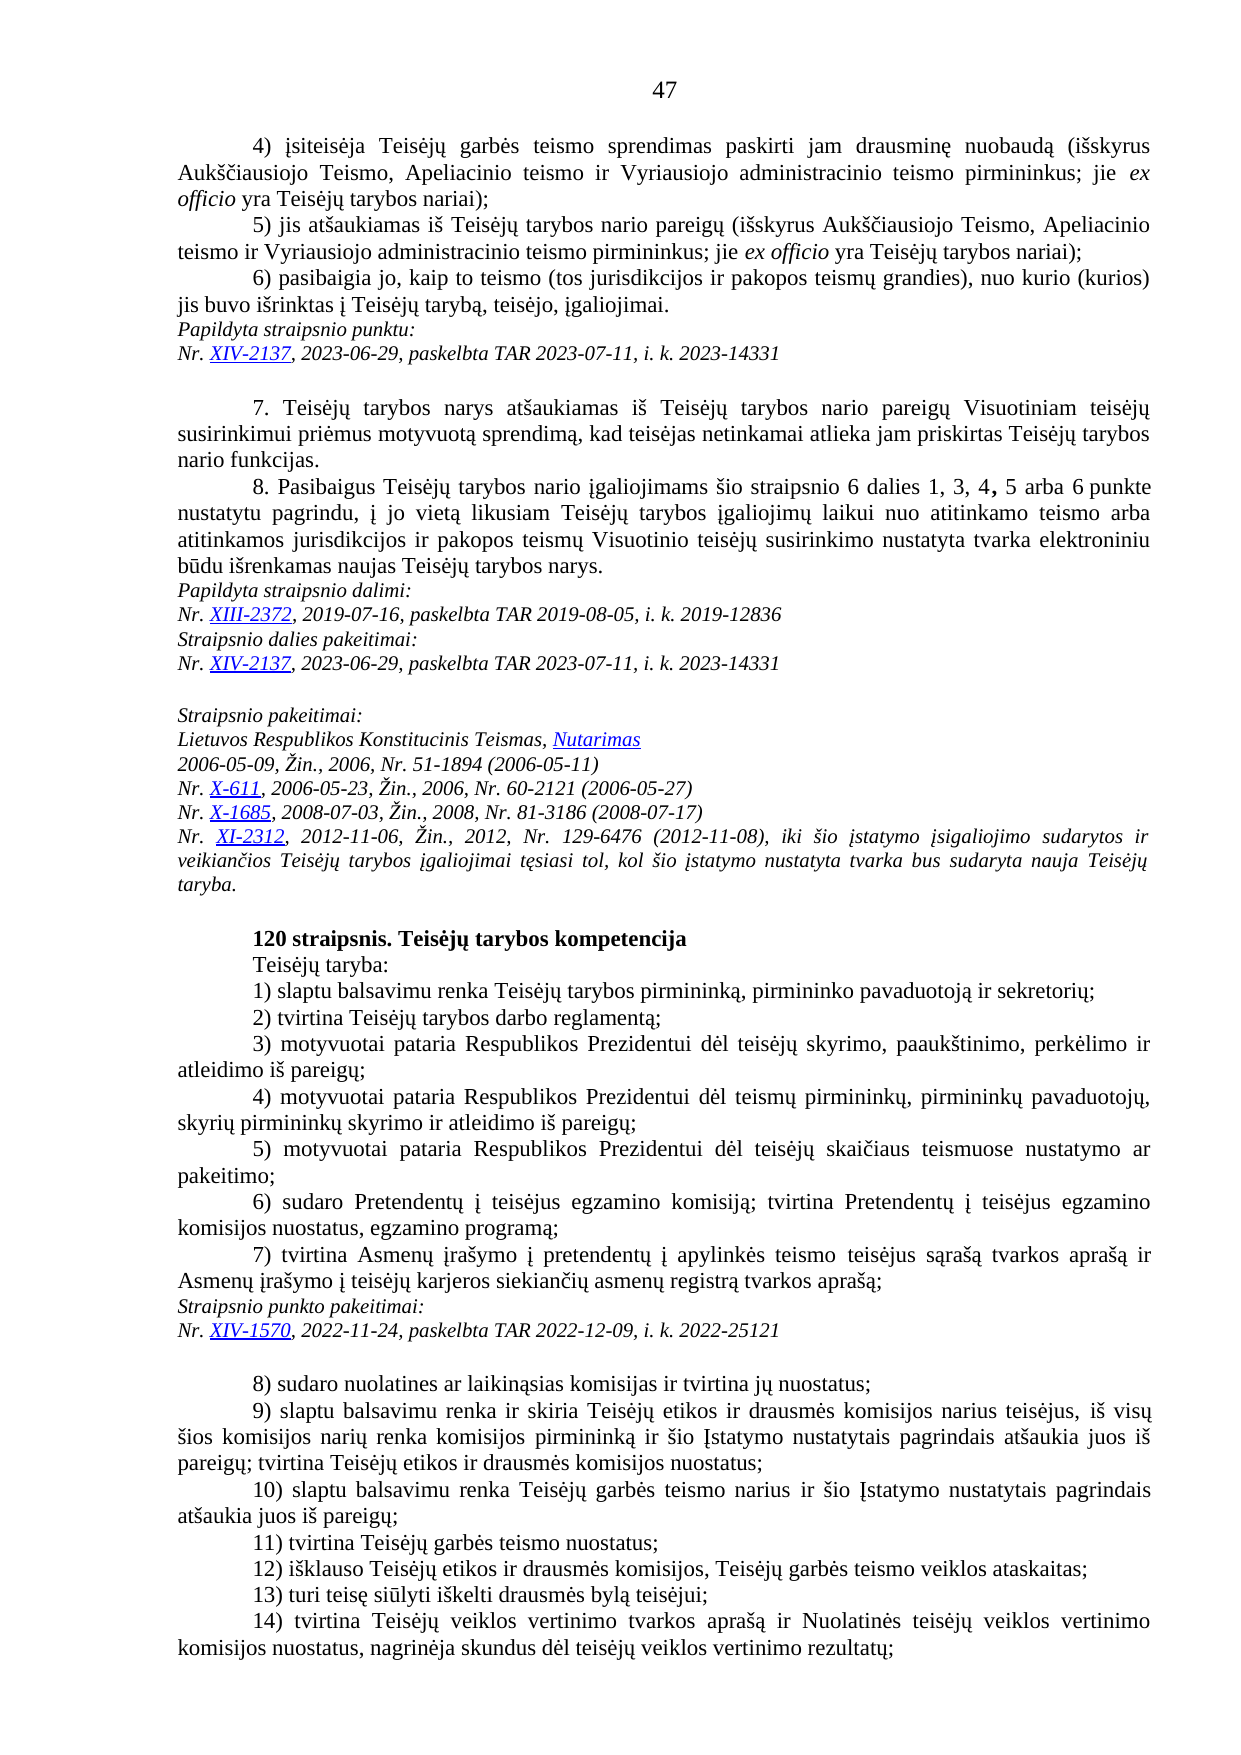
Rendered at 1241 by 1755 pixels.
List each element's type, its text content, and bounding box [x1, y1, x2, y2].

text 14) tvirtina Teisėjų veiklos vertinimo tvarkos aprašą ir Nuolatinės teisėjų veiklos vertinimo komisijos nuostatus, nagrinėja skundus dėl teisėjų veiklos vertinimo rezultatų; [177, 1608, 1152, 1660]
text 11) tvirtina Teisėjų garbės teismo nuostatus; [177, 1528, 1152, 1555]
text Nr. XI-2312, 2012-11-06, Žin., 2012, Nr. 129-6476 (2012-11-08), iki šio įstatymo įsigaliojimo sudarytos ir veikiančios Teisėjų tarybos įgaliojimai tęsiasi tol, kol šio įstatymo nustatyta tvarka bus sudaryta nauja Teisėjų taryba. [177, 824, 1152, 896]
text Nr. XIV-2137, 2023-06-29, paskelbta TAR 2023-07-11, i. k. 2023-14331 [177, 651, 1152, 674]
text 4) įsiteisėja Teisėjų garbės teismo sprendimas paskirti jam drausminę nuobaudą (išskyrus Aukščiausiojo Teismo, Apeliacinio teismo ir Vyriausiojo administracinio teismo pirmininkus; jie ex officio yra Teisėjų tarybos nariai); [177, 132, 1152, 212]
text 6) sudaro Pretendentų į teisėjus egzamino komisiją; tvirtina Pretendentų į teisėjus egzamino komisijos nuostatus, egzamino programą; [177, 1188, 1152, 1241]
text Nr. X-611, 2006-05-23, Žin., 2006, Nr. 60-2121 (2006-05-27) [177, 776, 1152, 799]
text 13) turi teisę siūlyti iškelti drausmės bylą teisėjui; [177, 1581, 1152, 1608]
text 120 straipsnis. Teisėjų tarybos kompetencija [177, 924, 1152, 951]
text 6) pasibaigia jo, kaip to teismo (tos jurisdikcijos ir pakopos teismų grandies), nuo kurio (kurios) jis buvo išrinktas į Teisėjų tarybą, teisėjo, įgaliojimai. [177, 264, 1152, 317]
text Straipsnio dalies pakeitimai: [177, 626, 1152, 651]
text 7) tvirtina Asmenų įrašymo į pretendentų į apylinkės teismo teisėjus sąrašą tvarkos aprašą ir Asmenų įrašymo į teisėjų karjeros siekiančių asmenų registrą tvarkos aprašą; [177, 1241, 1152, 1293]
text 9) slaptu balsavimu renka ir skiria Teisėjų etikos ir drausmės komisijos narius teisėjus, iš visų šios komisijos narių renka komisijos pirmininką ir šio Įstatymo nustatytais pagrindais atšaukia juos iš pareigų; tvirtina Teisėjų etikos ir drausmės komisijos nuostatus; [177, 1397, 1152, 1476]
text Nr. XIV-2137, 2023-06-29, paskelbta TAR 2023-07-11, i. k. 2023-14331 [177, 341, 1152, 365]
text Teisėjų taryba: [177, 951, 1152, 977]
text 8. Pasibaigus Teisėjų tarybos nario įgaliojimams šio straipsnio 6 dalies 1, 3, 4, 5 arba 6 punkte nustatytu pagrindu, į jo vietą likusiam Teisėjų tarybos įgaliojimų laikui nuo atitinkamo teismo arba atitinkamos jurisdikcijos ir pakopos teismų Visuotinio teisėjų susirinkimo nustatyta tvarka elektroniniu būdu išrenkamas naujas Teisėjų tarybos narys. [177, 473, 1152, 578]
text Straipsnio pakeitimai: [177, 703, 1152, 727]
text Nr. XIII-2372, 2019-07-16, paskelbta TAR 2019-08-05, i. k. 2019-12836 [177, 602, 1152, 626]
text Nr. X-1685, 2008-07-03, Žin., 2008, Nr. 81-3186 (2008-07-17) [177, 799, 1152, 824]
text 1) slaptu balsavimu renka Teisėjų tarybos pirmininką, pirmininko pavaduotoją ir sekretorių; [177, 977, 1152, 1004]
text 2) tvirtina Teisėjų tarybos darbo reglamentą; [177, 1004, 1152, 1030]
text 10) slaptu balsavimu renka Teisėjų garbės teismo narius ir šio Įstatymo nustatytais pagrindais atšaukia juos iš pareigų; [177, 1476, 1152, 1528]
text 7. Teisėjų tarybos narys atšaukiamas iš Teisėjų tarybos nario pareigų Visuotiniam teisėjų susirinkimui priėmus motyvuotą sprendimą, kad teisėjas netinkamai atlieka jam priskirtas Teisėjų tarybos nario funkcijas. [177, 394, 1152, 473]
text 12) išklauso Teisėjų etikos ir drausmės komisijos, Teisėjų garbės teismo veiklos ataskaitas; [177, 1555, 1152, 1581]
text 2006-05-09, Žin., 2006, Nr. 51-1894 (2006-05-11) [177, 751, 1152, 776]
text 4) motyvuotai pataria Respublikos Prezidentui dėl teismų pirmininkų, pirmininkų pavaduotojų, skyrių pirmininkų skyrimo ir atleidimo iš pareigų; [177, 1083, 1152, 1135]
text Straipsnio punkto pakeitimai: [177, 1293, 1152, 1318]
text Papildyta straipsnio punktu: [177, 317, 1152, 341]
text 5) motyvuotai pataria Respublikos Prezidentui dėl teisėjų skaičiaus teismuose nustatymo ar pakeitimo; [177, 1135, 1152, 1188]
text Nr. XIV-1570, 2022-11-24, paskelbta TAR 2022-12-09, i. k. 2022-25121 [177, 1318, 1152, 1342]
text 8) sudaro nuolatines ar laikinąsias komisijas ir tvirtina jų nuostatus; [177, 1370, 1152, 1397]
text 5) jis atšaukiamas iš Teisėjų tarybos nario pareigų (išskyrus Aukščiausiojo Teismo, Apeliacinio teismo ir Vyriausiojo administracinio teismo pirmininkus; jie ex officio yra Teisėjų tarybos nariai); [177, 212, 1152, 264]
text 3) motyvuotai pataria Respublikos Prezidentui dėl teisėjų skyrimo, paaukštinimo, perkėlimo ir atleidimo iš pareigų; [177, 1030, 1152, 1083]
text Papildyta straipsnio dalimi: [177, 578, 1152, 602]
text Lietuvos Respublikos Konstitucinis Teismas, Nutarimas [177, 727, 1152, 751]
